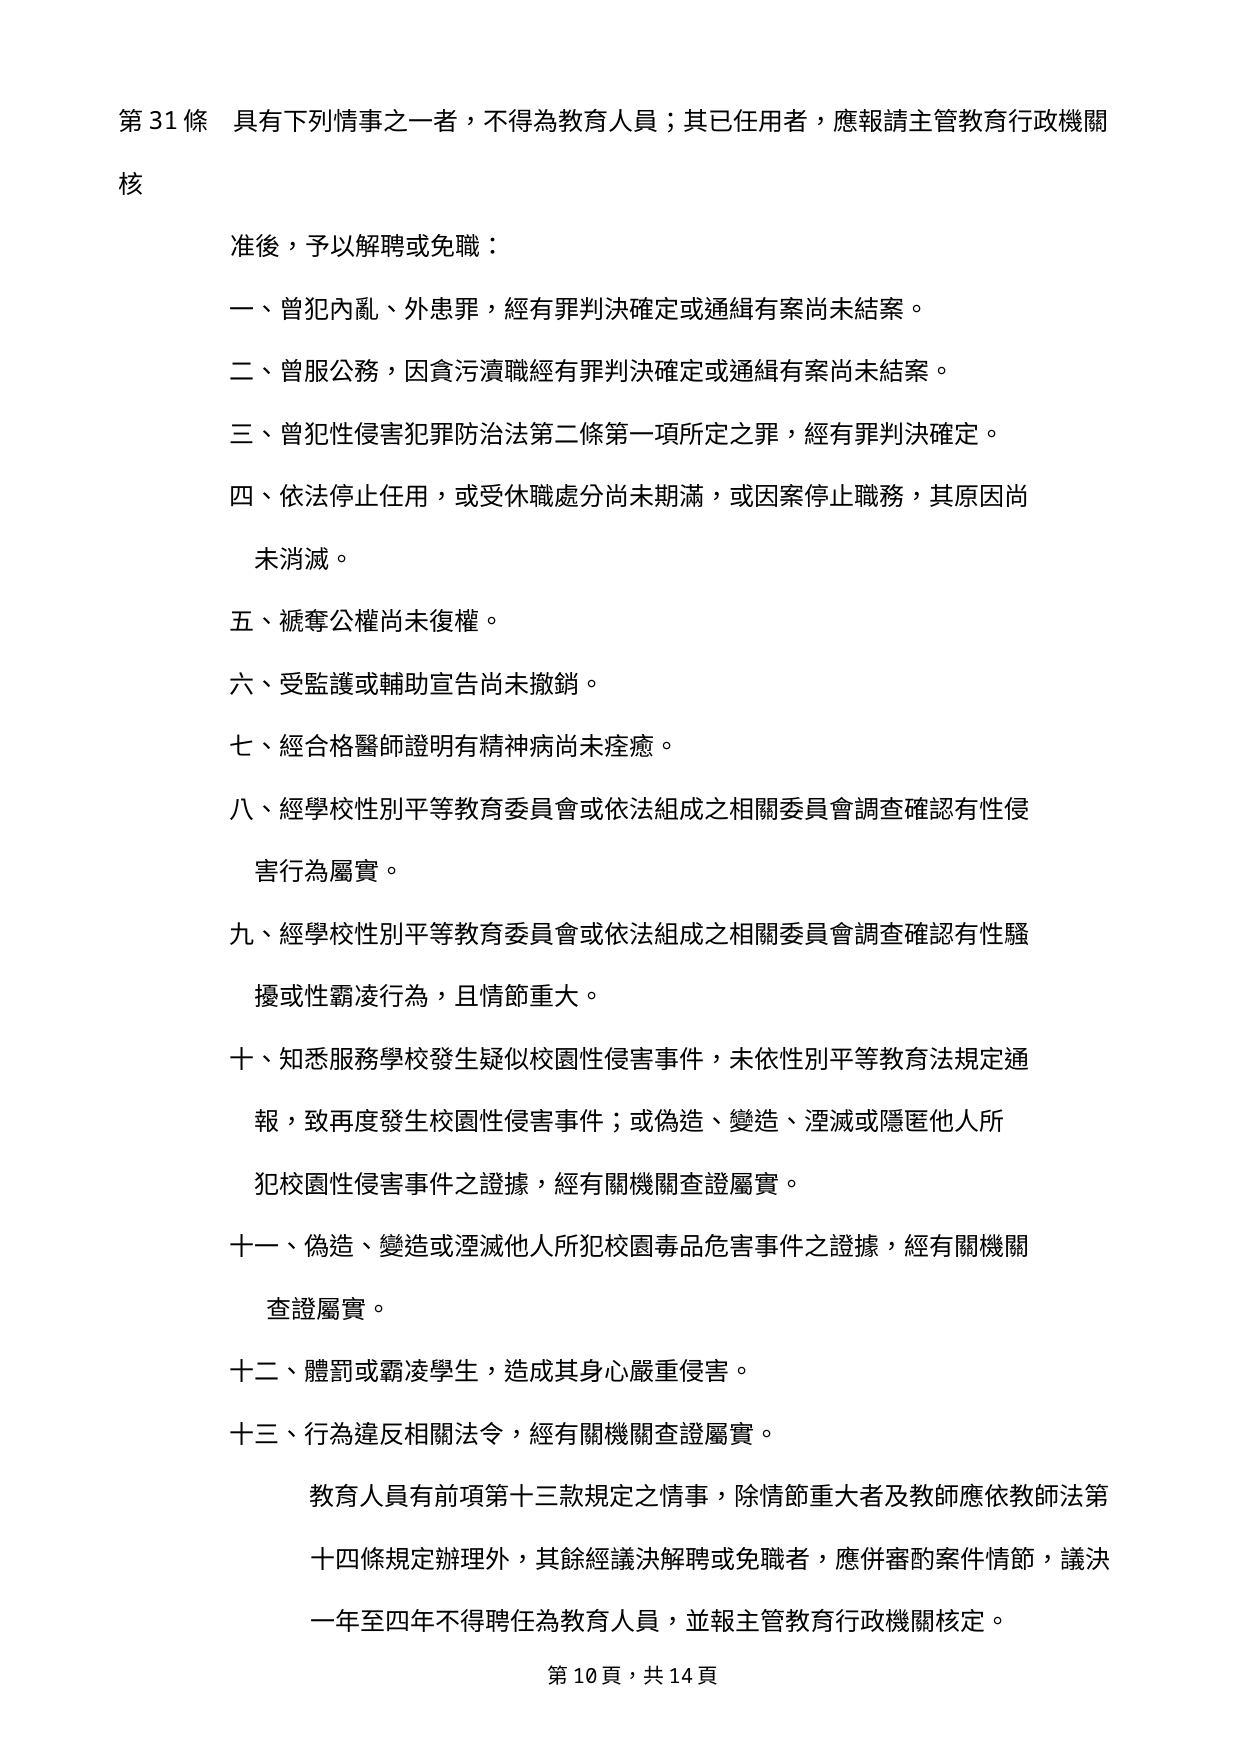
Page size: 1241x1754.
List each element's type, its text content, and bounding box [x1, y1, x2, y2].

text 十二、體罰或霸凌學生，造成其身心嚴重侵害。 [118, 1328, 1122, 1391]
text 教育人員有前項第十三款規定之情事，除情節重大者及教師應依教師法第十四條規定辦理外，其餘經議決解聘或免職者，應併審酌案件情節，議決一年至四年不得聘任為教育人員，並報主管教育行政機關核定。 [309, 1453, 1122, 1641]
text 犯校園性侵害事件之證據，經有關機關查證屬實。 [118, 1141, 1122, 1203]
text 一、曾犯內亂、外患罪，經有罪判決確定或通緝有案尚未結案。 [118, 266, 1122, 328]
text 報，致再度發生校園性侵害事件；或偽造、變造、湮滅或隱匿他人所 [118, 1078, 1122, 1141]
text 查證屬實。 [118, 1266, 1122, 1328]
text 未消滅。 [118, 516, 1122, 578]
text 十、知悉服務學校發生疑似校園性侵害事件，未依性別平等教育法規定通 [118, 1016, 1122, 1078]
text 十三、行為違反相關法令，經有關機關查證屬實。 [118, 1391, 1122, 1453]
text 准後，予以解聘或免職： [118, 203, 1122, 266]
text 九、經學校性別平等教育委員會或依法組成之相關委員會調查確認有性騷 [118, 891, 1122, 953]
text 二、曾服公務，因貪污瀆職經有罪判決確定或通緝有案尚未結案。 [118, 328, 1122, 391]
text 七、經合格醫師證明有精神病尚未痊癒。 [118, 703, 1122, 766]
text 六、受監護或輔助宣告尚未撤銷。 [118, 641, 1122, 703]
text 擾或性霸凌行為，且情節重大。 [118, 953, 1122, 1016]
text 害行為屬實。 [118, 828, 1122, 891]
text 八、經學校性別平等教育委員會或依法組成之相關委員會調查確認有性侵 [118, 766, 1122, 828]
text 五、褫奪公權尚未復權。 [118, 578, 1122, 641]
text 十一、偽造、變造或湮滅他人所犯校園毒品危害事件之證據，經有關機關 [118, 1203, 1122, 1266]
text 四、依法停止任用，或受休職處分尚未期滿，或因案停止職務，其原因尚 [118, 453, 1122, 516]
text 第31條 具有下列情事之一者，不得為教育人員；其已任用者，應報請主管教育行政機關核 [118, 78, 1122, 203]
text 三、曾犯性侵害犯罪防治法第二條第一項所定之罪，經有罪判決確定。 [118, 391, 1122, 453]
